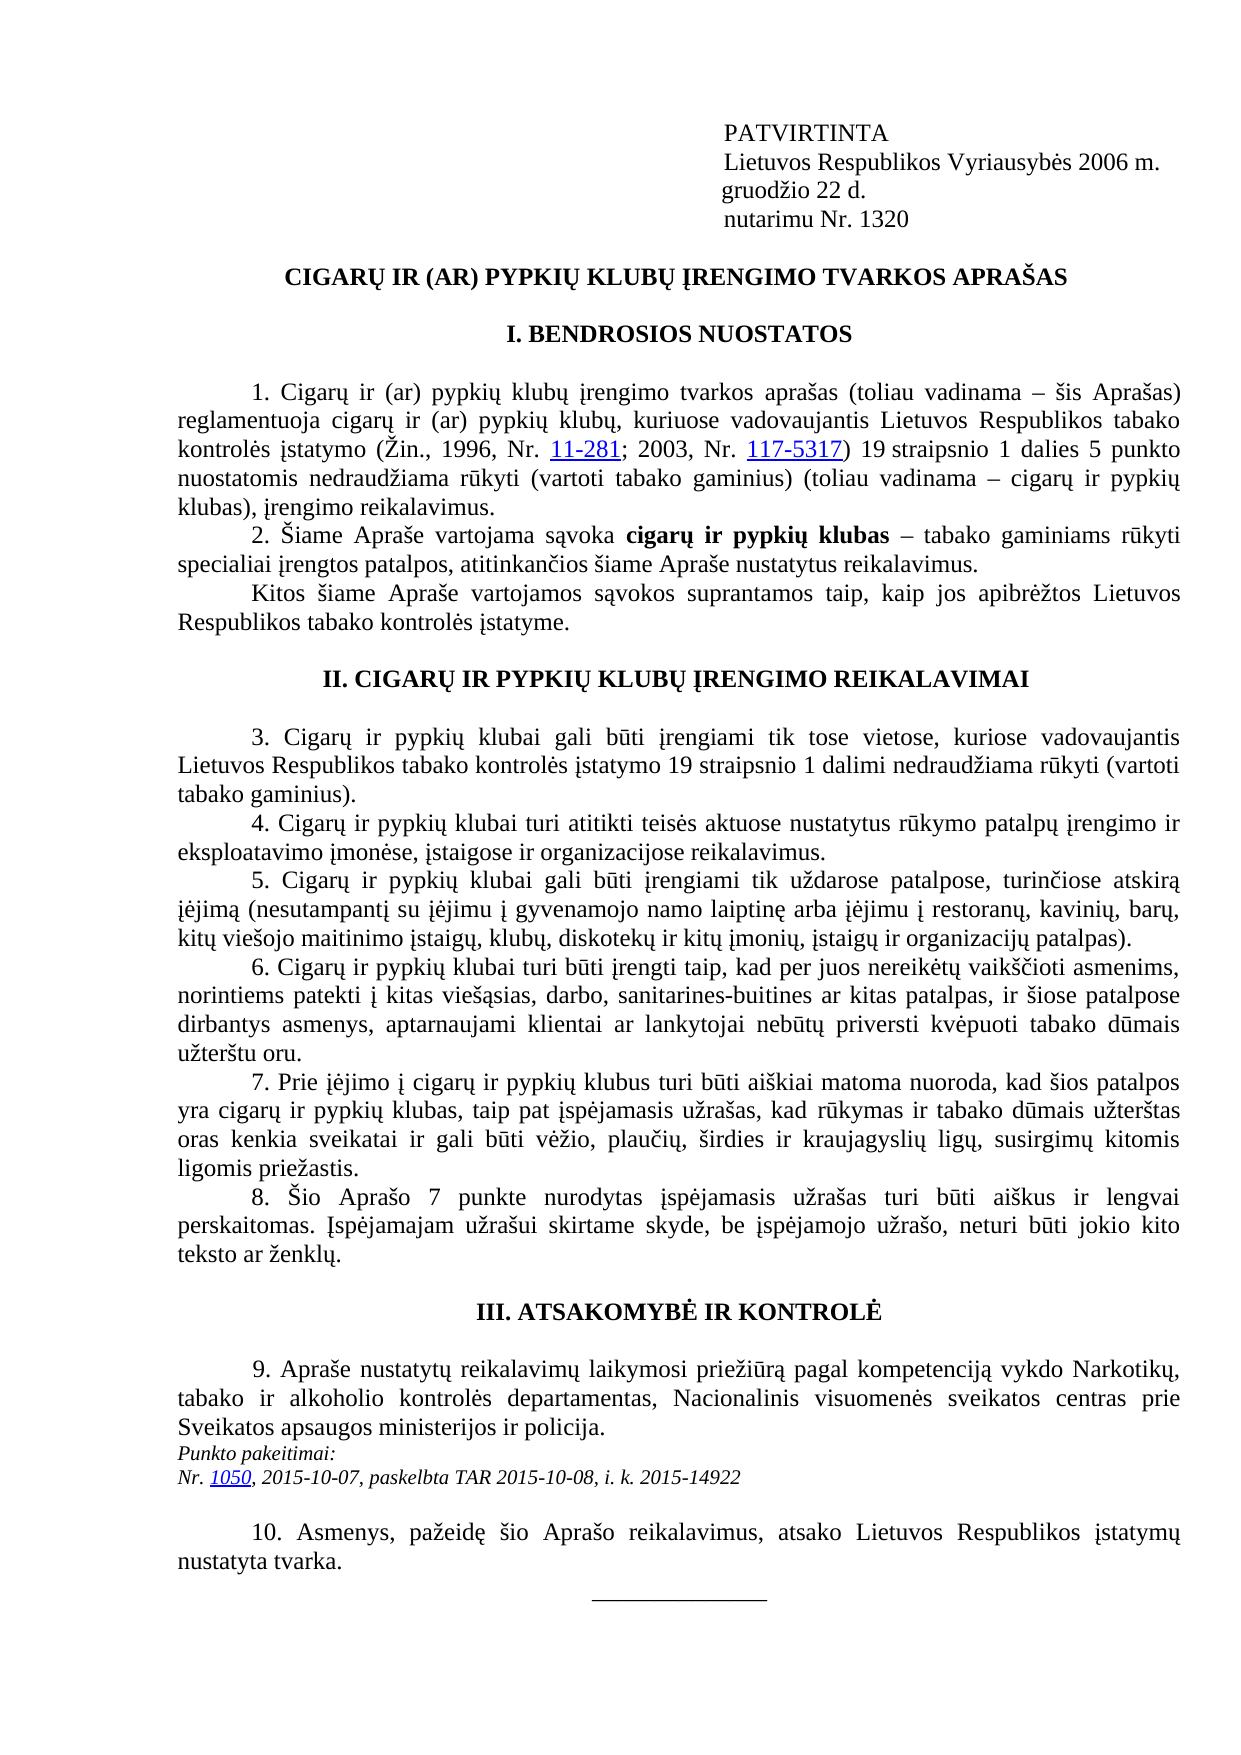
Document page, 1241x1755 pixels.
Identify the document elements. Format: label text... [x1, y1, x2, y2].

text II. CIGARŲ IR PYPKIŲ KLUBŲ ĮRENGIMO REIKALAVIMAI [177, 664, 1181, 693]
text 2. Šiame Apraše vartojama sąvoka cigarų ir pypkių klubas – tabako gaminiams rūkyti specialiai įrengtos patalpos, atitinkančios šiame Apraše nustatytus reikalavimus. [177, 521, 1181, 578]
text 4. Cigarų ir pypkių klubai turi atitikti teisės aktuose nustatytus rūkymo patalpų įrengimo ir eksploatavimo įmonėse, įstaigose ir organizacijose reikalavimus. [177, 808, 1181, 866]
text Punkto pakeitimai: [177, 1441, 1181, 1465]
text CIGARŲ IR (AR) PYPKIŲ KLUBŲ ĮRENGIMO TVARKOS APRAŠAS [177, 262, 1181, 291]
text Patvirtinta [721, 118, 1181, 147]
text 9. Apraše nustatytų reikalavimų laikymosi priežiūrą pagal kompetenciją vykdo Narkotikų, tabako ir alkoholio kontrolės departamentas, Nacionalinis visuomenės sveikatos centras prie Sveikatos apsaugos ministerijos ir policija. [177, 1354, 1181, 1441]
text Lietuvos Respublikos Vyriausybės 2006 m. gruodžio 22 d. [721, 147, 1181, 204]
text Iii. Atsakomybė ir Kontrolė [177, 1297, 1181, 1326]
text 10. Asmenys, pažeidę šio Aprašo reikalavimus, atsako Lietuvos Respublikos įstatymų nustatyta tvarka. [177, 1517, 1181, 1575]
text 8. Šio Aprašo 7 punkte nurodytas įspėjamasis užrašas turi būti aiškus ir lengvai perskaitomas. Įspėjamajam užrašui skirtame skyde, be įspėjamojo užrašo, neturi būti jokio kito teksto ar ženklų. [177, 1182, 1181, 1268]
text Kitos šiame Apraše vartojamos sąvokos suprantamos taip, kaip jos apibrėžtos Lietuvos Respublikos tabako kontrolės įstatyme. [177, 578, 1181, 636]
text nutarimu Nr. 1320 [721, 204, 1181, 233]
text 5. Cigarų ir pypkių klubai gali būti įrengiami tik uždarose patalpose, turinčiose atskirą įėjimą (nesutampantį su įėjimu į gyvenamojo namo laiptinę arba įėjimu į restoranų, kavinių, barų, kitų viešojo maitinimo įstaigų, klubų, diskotekų ir kitų įmonių, įstaigų ir organizacijų patalpas). [177, 866, 1181, 952]
text 3. Cigarų ir pypkių klubai gali būti įrengiami tik tose vietose, kuriose vadovaujantis Lietuvos Respublikos tabako kontrolės įstatymo 19 straipsnio 1 dalimi nedraudžiama rūkyti (vartoti tabako gaminius). [177, 722, 1181, 808]
text ______________ [177, 1575, 1181, 1604]
text I. BENDROSIOS NUOSTATOS [177, 319, 1181, 348]
text 1. Cigarų ir (ar) pypkių klubų įrengimo tvarkos aprašas (toliau vadinama – šis Aprašas) reglamentuoja cigarų ir (ar) pypkių klubų, kuriuose vadovaujantis Lietuvos Respublikos tabako kontrolės įstatymo (Žin., 1996, Nr. 11-281; 2003, Nr. 117-5317) 19 straipsnio 1 dalies 5 punkto nuostatomis nedraudžiama rūkyti (vartoti tabako gaminius) (toliau vadinama – cigarų ir pypkių klubas), įrengimo reikalavimus. [177, 377, 1181, 521]
text 6. Cigarų ir pypkių klubai turi būti įrengti taip, kad per juos nereikėtų vaikščioti asmenims, norintiems patekti į kitas viešąsias, darbo, sanitarines-buitines ar kitas patalpas, ir šiose patalpose dirbantys asmenys, aptarnaujami klientai ar lankytojai nebūtų priversti kvėpuoti tabako dūmais užterštu oru. [177, 952, 1181, 1067]
text 7. Prie įėjimo į cigarų ir pypkių klubus turi būti aiškiai matoma nuoroda, kad šios patalpos yra cigarų ir pypkių klubas, taip pat įspėjamasis užrašas, kad rūkymas ir tabako dūmais užterštas oras kenkia sveikatai ir gali būti vėžio, plaučių, širdies ir kraujagyslių ligų, susirgimų kitomis ligomis priežastis. [177, 1067, 1181, 1182]
text Nr. 1050, 2015-10-07, paskelbta TAR 2015-10-08, i. k. 2015-14922 [177, 1465, 1181, 1489]
